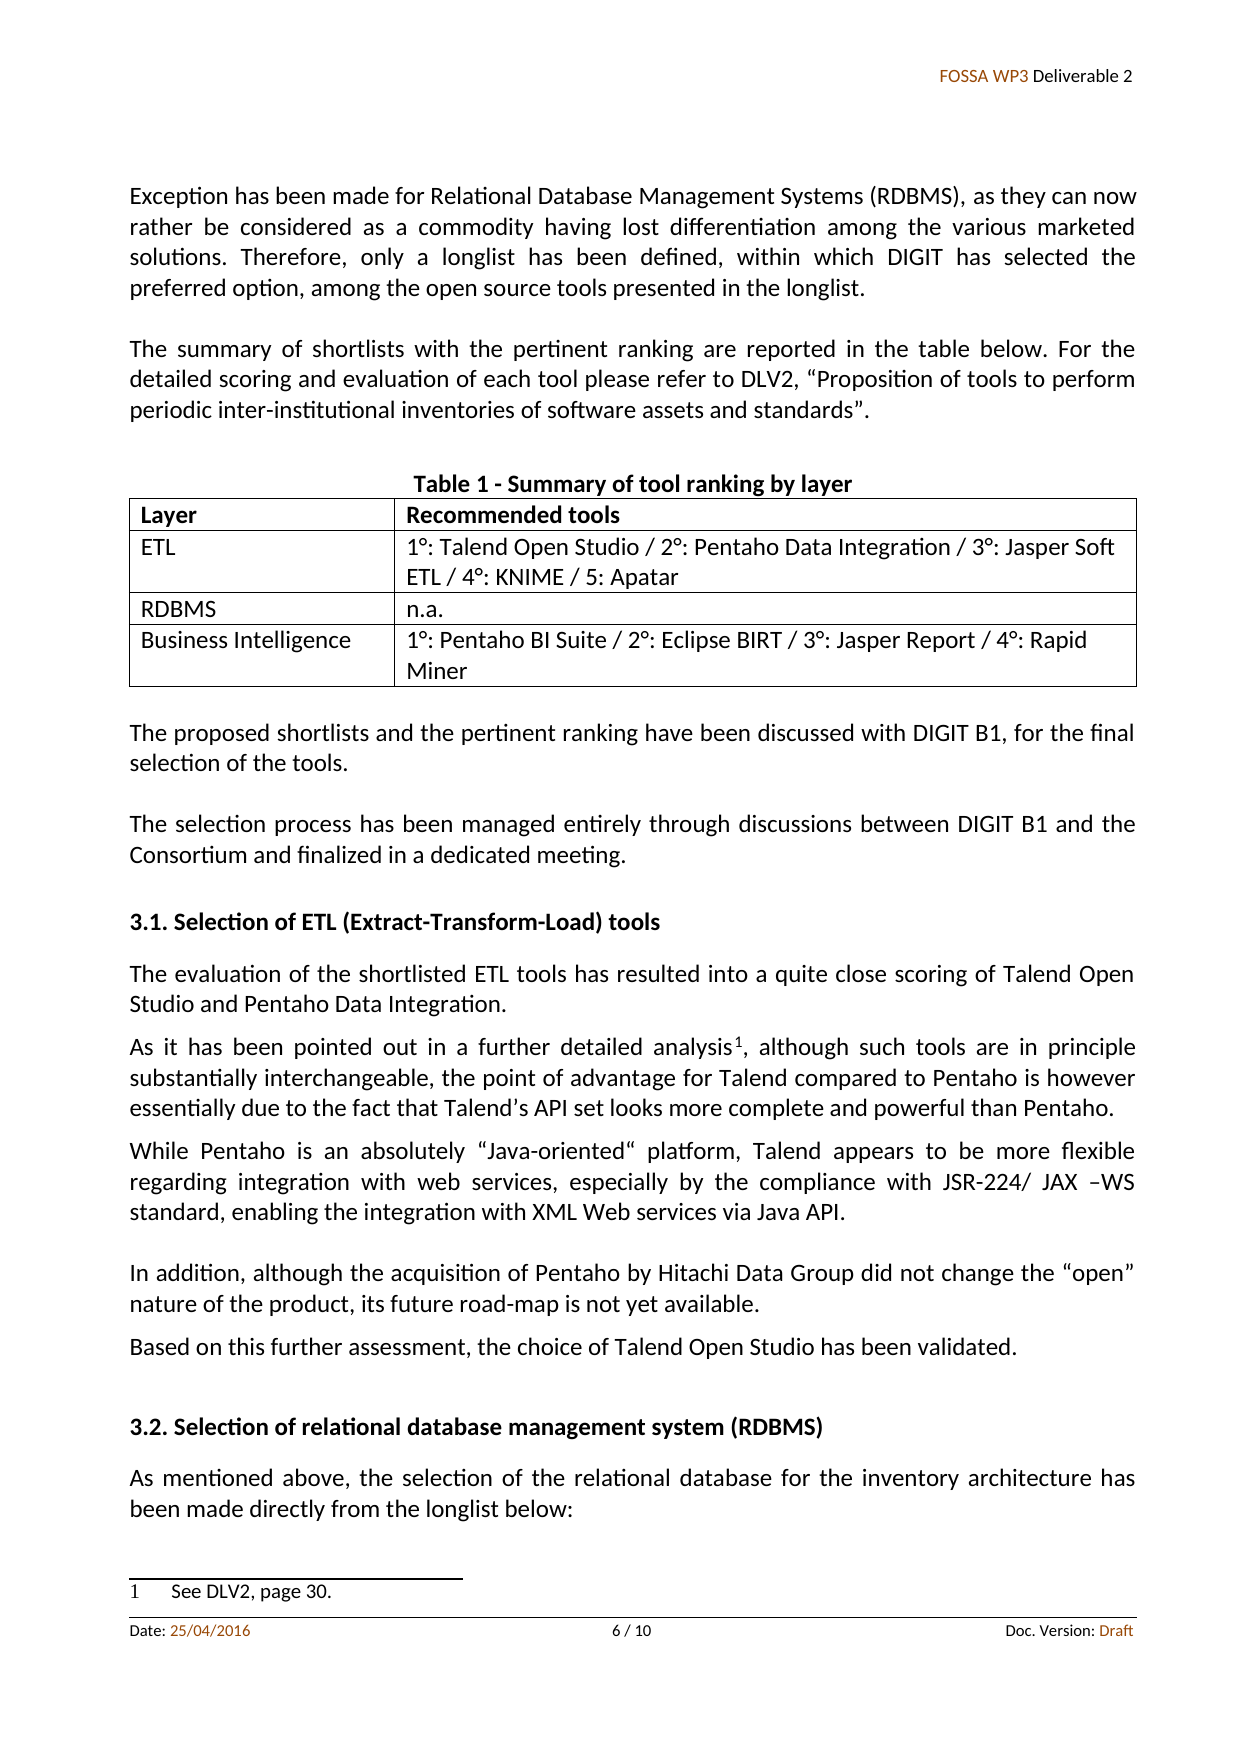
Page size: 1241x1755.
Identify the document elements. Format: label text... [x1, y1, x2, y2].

subtitle Selection of ETL (Extract-Transform-Load) tools [129, 906, 1137, 937]
table_cell 1°: Pentaho BI Suite / 2°: Eclipse BIRT / 3°: Jasper Report / 4°: Rapid Miner [395, 625, 1136, 686]
text See DLV2, page 30. [129, 1579, 1137, 1604]
table_cell 1°: Talend Open Studio / 2°: Pentaho Data Integration / 3°: Jasper Soft ETL / 4°: KNIME / 5: Apatar [395, 531, 1136, 592]
table_cell Business Intelligence [130, 625, 394, 686]
table_cell n.a. [395, 593, 1136, 623]
text While Pentaho is an absolutely “Java-oriented“ platform, Talend appears to be more flexible regarding integration with web services, especially by the compliance with JSR-224/ JAX –WS standard, enabling the integration with XML Web services via Java API. [129, 1135, 1137, 1227]
text As mentioned above, the selection of the relational database for the inventory architecture has been made directly from the longlist below: [129, 1462, 1137, 1523]
table_header Layer [130, 499, 394, 530]
text Exception has been made for Relational Database Management Systems (RDBMS), as they can now rather be considered as a commodity having lost differentiation among the various marketed solutions. Therefore, only a longlist has been defined, within which DIGIT has selected the preferred option, among the open source tools presented in the longlist. [129, 181, 1137, 303]
table_cell RDBMS [130, 593, 394, 623]
text In addition, although the acquisition of Pentaho by Hitachi Data Group did not change the “open” nature of the product, its future road-map is not yet available. [129, 1257, 1137, 1318]
text Table 1 - Summary of tool ranking by layer [129, 468, 1137, 498]
text Based on this further assessment, the choice of Talend Open Studio has been validated. [129, 1331, 1137, 1362]
text The evaluation of the shortlisted ETL tools has resulted into a quite close scoring of Talend Open Studio and Pentaho Data Integration. [129, 958, 1137, 1019]
subtitle Selection of relational database management system (RDBMS) [129, 1411, 1137, 1441]
text As it has been pointed out in a further detailed analysis, although such tools are in principle substantially interchangeable, the point of advantage for Talend compared to Pentaho is however essentially due to the fact that Talend’s API set looks more complete and powerful than Pentaho. [129, 1031, 1137, 1123]
table_cell ETL [130, 531, 394, 592]
table_header Recommended tools [395, 499, 1136, 530]
text The selection process has been managed entirely through discussions between DIGIT B1 and the Consortium and finalized in a dedicated meeting. [129, 809, 1137, 870]
text The proposed shortlists and the pertinent ranking have been discussed with DIGIT B1, for the final selection of the tools. [129, 717, 1137, 778]
text The summary of shortlists with the pertinent ranking are reported in the table below. For the detailed scoring and evaluation of each tool please refer to DLV2, “Proposition of tools to perform periodic inter-institutional inventories of software assets and standards”. [129, 333, 1137, 425]
